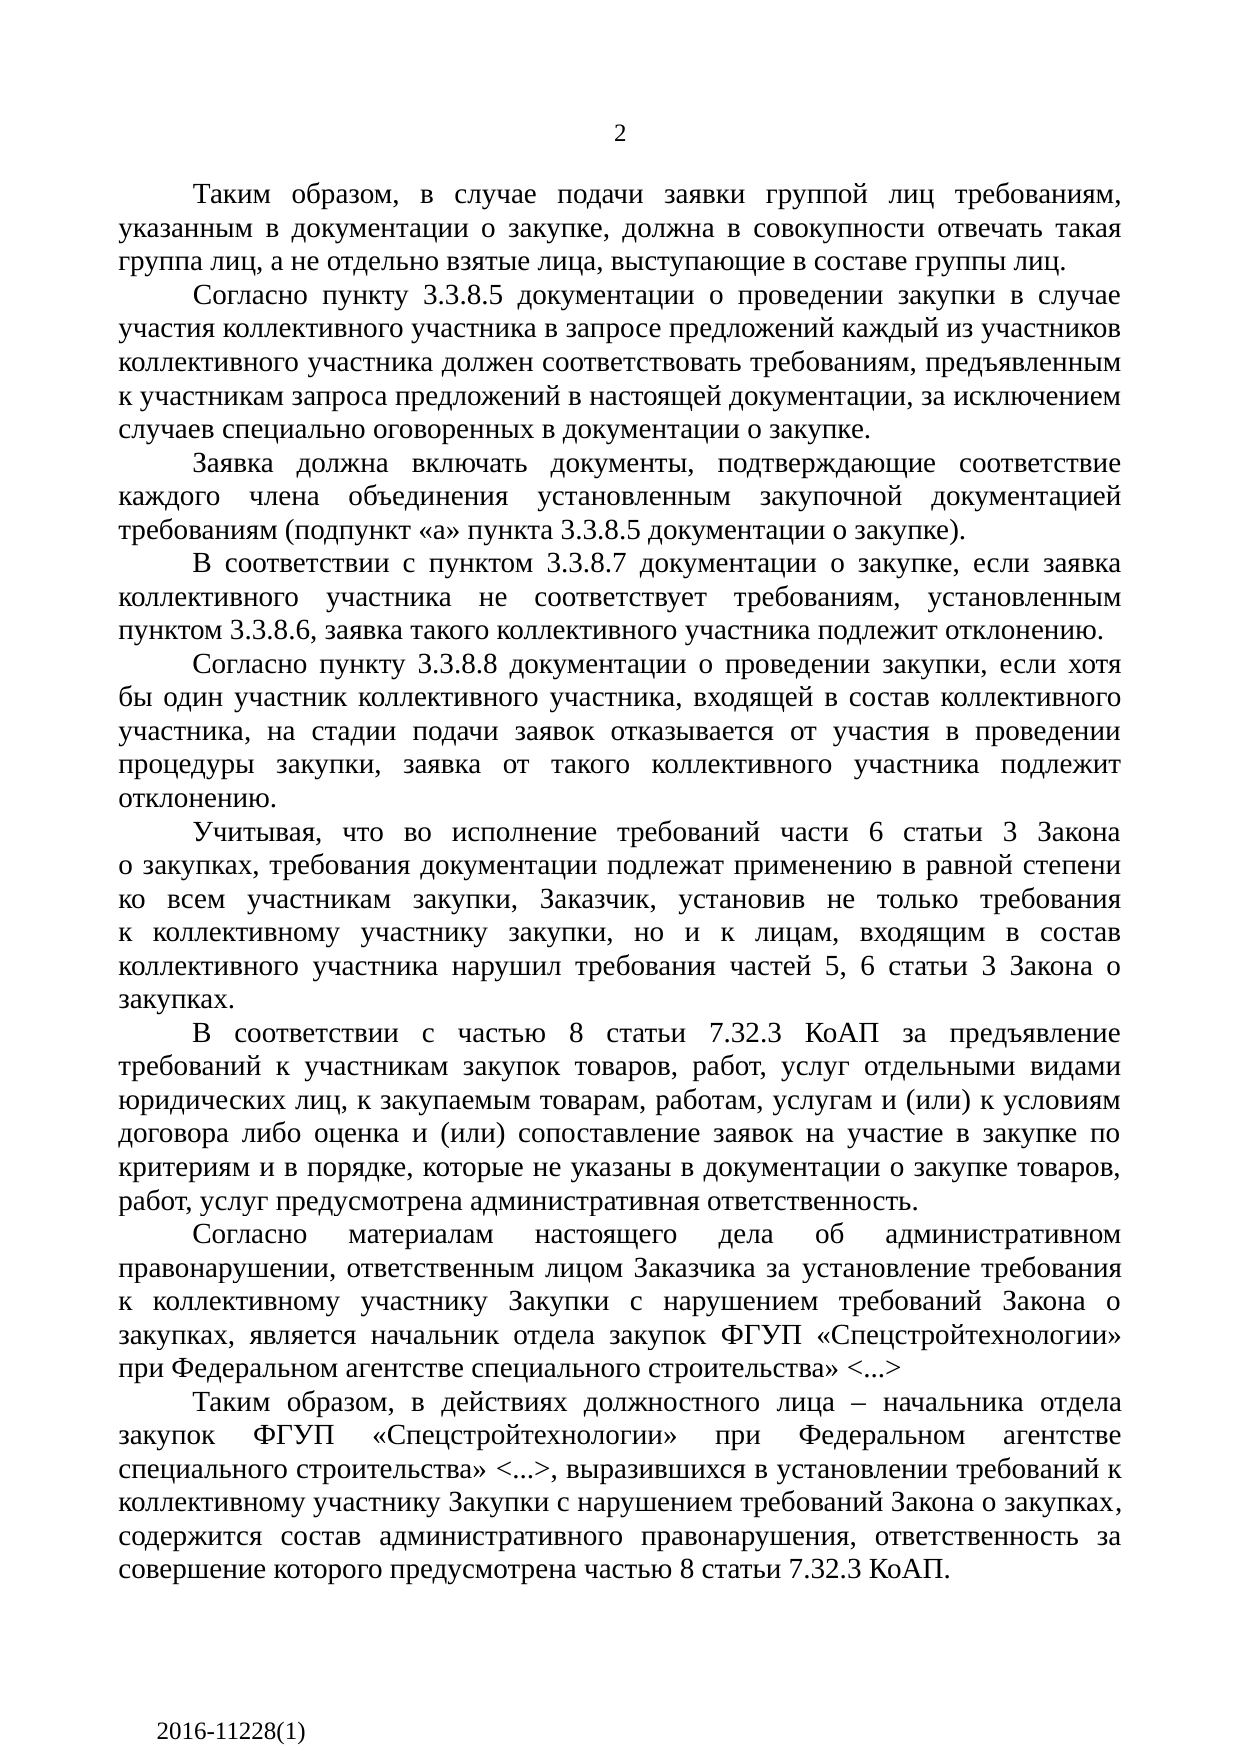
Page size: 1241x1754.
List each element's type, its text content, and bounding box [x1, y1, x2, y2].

text Заявка должна включать документы, подтверждающие соответствие каждого члена объединения установленным закупочной документацией требованиям (подпункт «а» пункта 3.3.8.5 документации о закупке). [118, 445, 1122, 545]
text В соответствии с частью 8 статьи 7.32.3 КоАП за предъявление требований к участникам закупок товаров, работ, услуг отдельными видами юридических лиц, к закупаемым товарам, работам, услугам и (или) к условиям договора либо оценка и (или) сопоставление заявок на участие в закупке по критериям и в порядке, которые не указаны в документации о закупке товаров, работ, услуг предусмотрена административная ответственность. [118, 1015, 1122, 1216]
text Таким образом, в случае подачи заявки группой лиц требованиям, указанным в документации о закупке, должна в совокупности отвечать такая группа лиц, а не отдельно взятые лица, выступающие в составе группы лиц. [118, 176, 1122, 277]
text Согласно материалам настоящего дела об административном правонарушении, ответственным лицом Заказчика за установление требования к коллективному участнику Закупки с нарушением требований Закона о закупках, является начальник отдела закупок ФГУП «Спецстройтехнологии» при Федеральном агентстве специального строительства» <...> [118, 1216, 1122, 1384]
text Учитывая, что во исполнение требований части 6 статьи 3 Закона о закупках, требования документации подлежат применению в равной степени ко всем участникам закупки, Заказчик, установив не только требования к коллективному участнику закупки, но и к лицам, входящим в состав коллективного участника нарушил требования частей 5, 6 статьи 3 Закона о закупках. [118, 814, 1122, 1015]
text В соответствии с пунктом 3.3.8.7 документации о закупке, если заявка коллективного участника не соответствует требованиям, установленным пунктом 3.3.8.6, заявка такого коллективного участника подлежит отклонению. [118, 545, 1122, 646]
text Таким образом, в действиях должностного лица – начальника отдела закупок ФГУП «Спецстройтехнологии» при Федеральном агентстве специального строительства» <...>, выразившихся в установлении требований к коллективному участнику Закупки с нарушением требований Закона о закупках, содержится состав административного правонарушения, ответственность за совершение которого предусмотрена частью 8 статьи 7.32.3 КоАП. [118, 1384, 1122, 1585]
text Согласно пункту 3.3.8.8 документации о проведении закупки, если хотя бы один участник коллективного участника, входящей в состав коллективного участника, на стадии подачи заявок отказывается от участия в проведении процедуры закупки, заявка от такого коллективного участника подлежит отклонению. [118, 646, 1122, 814]
text Согласно пункту 3.3.8.5 документации о проведении закупки в случае участия коллективного участника в запросе предложений каждый из участников коллективного участника должен соответствовать требованиям, предъявленным к участникам запроса предложений в настоящей документации, за исключением случаев специально оговоренных в документации о закупке. [118, 277, 1122, 445]
